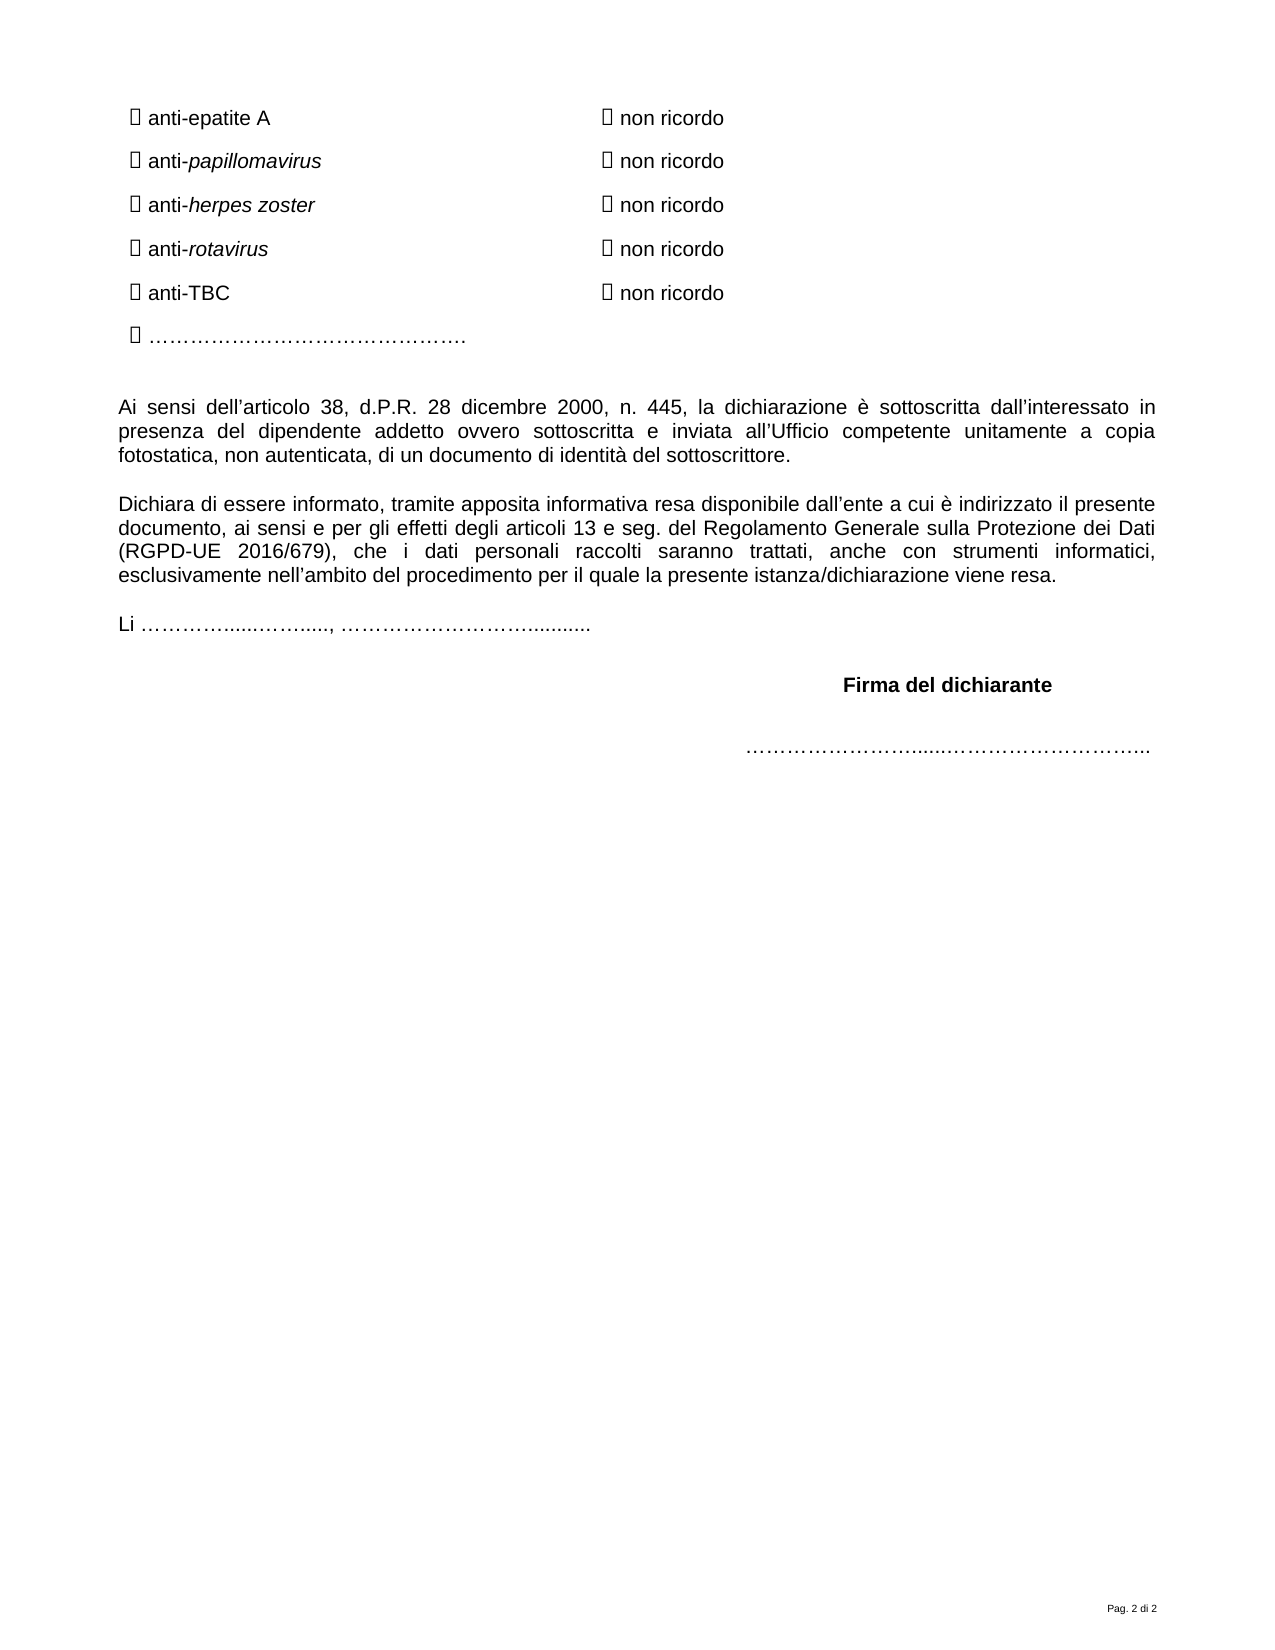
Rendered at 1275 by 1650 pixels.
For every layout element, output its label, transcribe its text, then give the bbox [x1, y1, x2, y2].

table_cell  non ricordo [589, 138, 1156, 182]
table_cell  anti-rotavirus [117, 226, 589, 269]
text Li …………......……....., ………………………........... [118, 612, 1157, 636]
text ……………………......………………………... [738, 734, 1157, 758]
text Ai sensi dell’articolo 38, d.P.R. 28 dicembre 2000, n. 445, la dichiarazione è sottoscritta dall’interessato in presenza del dipendente addetto ovvero sottoscritta e inviata all’Ufficio competente unitamente a copia fotostatica, non autenticata, di un documento di identità del sottoscrittore. [118, 394, 1157, 466]
table_cell  ………………………………………. [117, 313, 589, 357]
table_cell  non ricordo [589, 226, 1156, 269]
text Dichiara di essere informato, tramite apposita informativa resa disponibile dall’ente a cui è indirizzato il presente documento, ai sensi e per gli effetti degli articoli 13 e seg. del Regolamento Generale sulla Protezione dei Dati (RGPD-UE 2016/679), che i dati personali raccolti saranno trattati, anche con strumenti informatici, esclusivamente nell’ambito del procedimento per il quale la presente istanza/dichiarazione viene resa. [118, 491, 1157, 587]
table_cell  anti-epatite A [117, 95, 589, 138]
table_cell [589, 313, 1156, 357]
table_cell  non ricordo [589, 182, 1156, 226]
table_cell  anti-papillomavirus [117, 138, 589, 182]
table_cell  anti-herpes zoster [117, 182, 589, 226]
table_cell  non ricordo [589, 270, 1156, 313]
table_cell  anti-TBC [117, 270, 589, 313]
table_cell  non ricordo [589, 95, 1156, 138]
text Firma del dichiarante [738, 673, 1157, 697]
